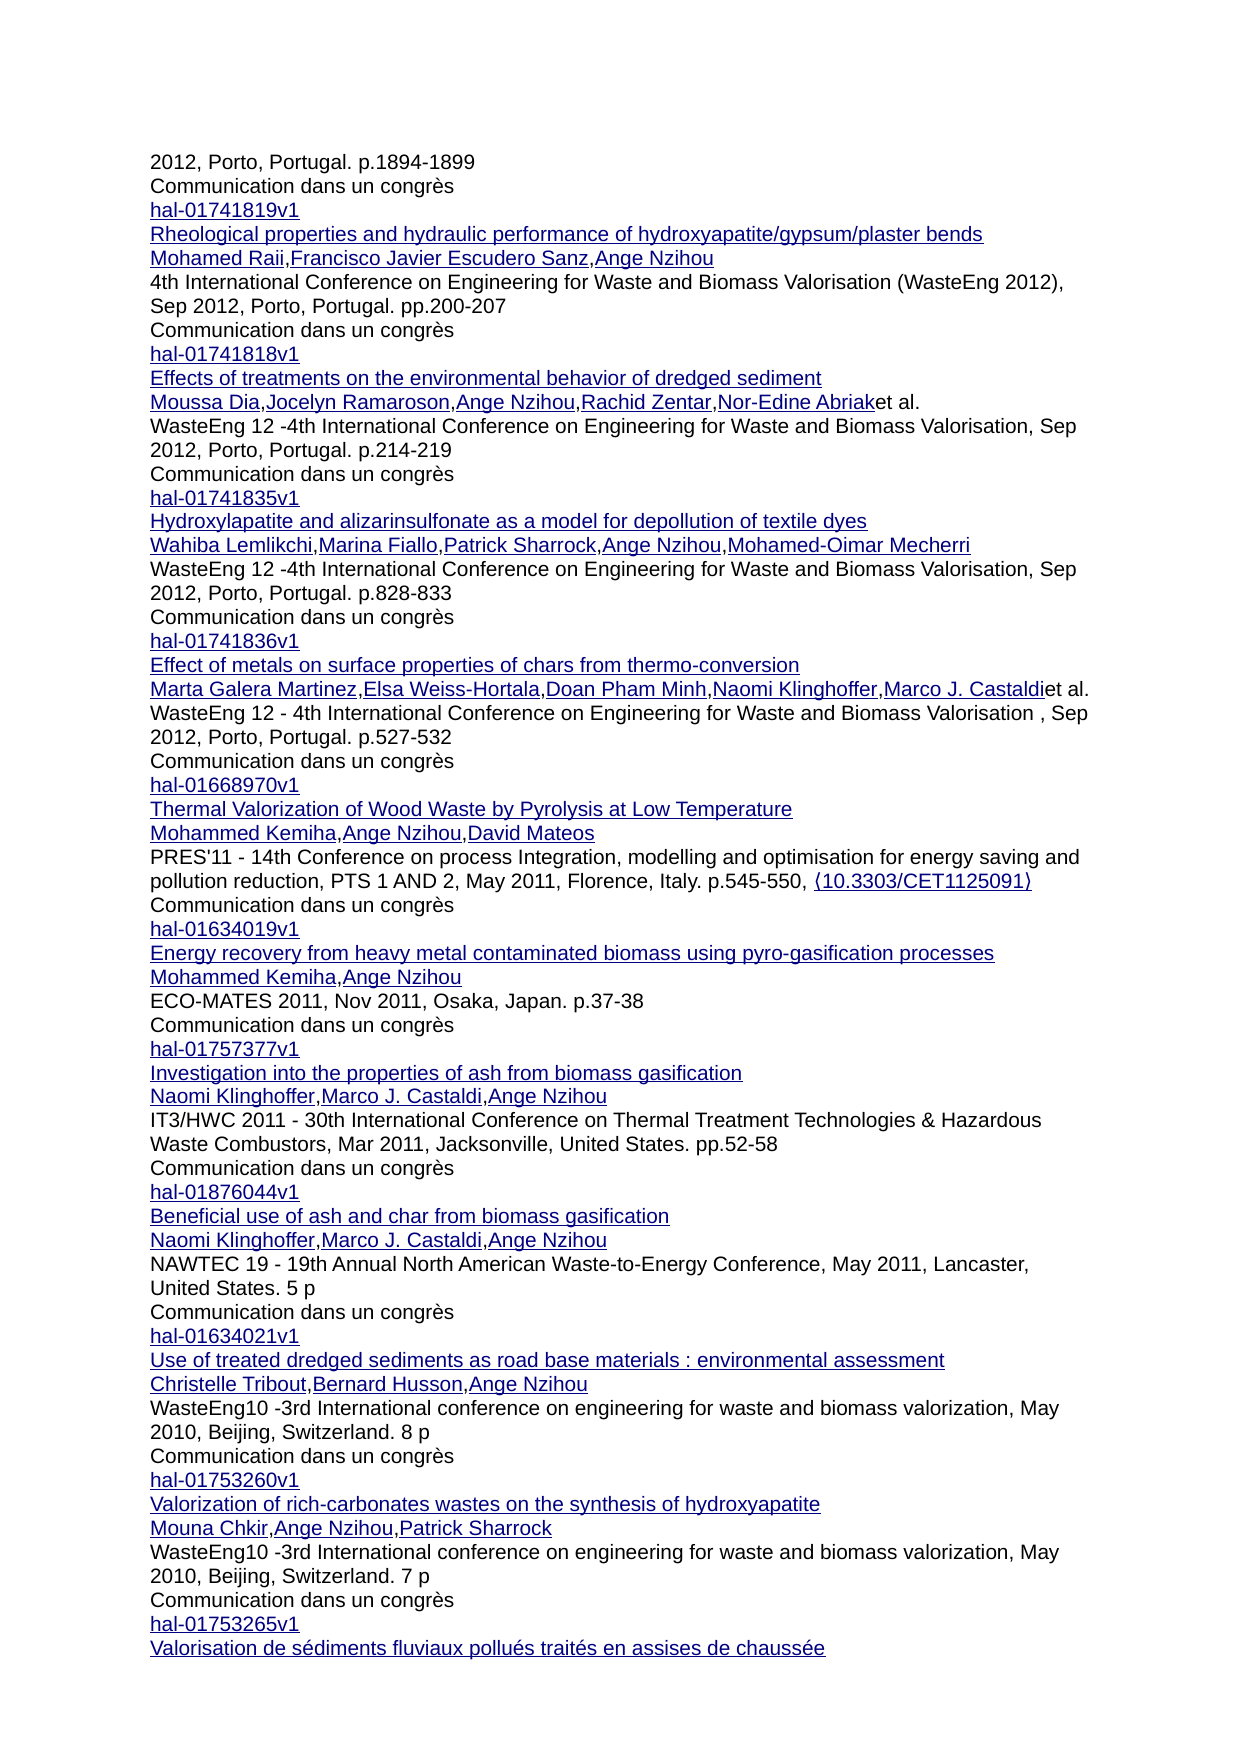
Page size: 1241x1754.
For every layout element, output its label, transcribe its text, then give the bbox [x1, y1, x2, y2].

table_cell Beneficial use of ash and char from biomass gasification Naomi Klinghoffer,Marco J. Castaldi,Ange Nzihou NAWTEC 19 - 19th Annual North American Waste-to-Energy Conference, May 2011, Lancaster, United States. 5 p Communication dans un congrès hal-01634021v1 [150, 1204, 1090, 1348]
table_cell Hydroxylapatite and alizarinsulfonate as a model for depollution of textile dyes Wahiba Lemlikchi,Marina Fiallo,Patrick Sharrock,Ange Nzihou,Mohamed-Oimar Mecherri WasteEng 12 -4th International Conference on Engineering for Waste and Biomass Valorisation, Sep 2012, Porto, Portugal. p.828-833 Communication dans un congrès hal-01741836v1 [150, 509, 1090, 653]
table_cell Investigation into the properties of ash from biomass gasification Naomi Klinghoffer,Marco J. Castaldi,Ange Nzihou IT3/HWC 2011 - 30th International Conference on Thermal Treatment Technologies & Hazardous Waste Combustors, Mar 2011, Jacksonville, United States. pp.52-58 Communication dans un congrès hal-01876044v1 [150, 1060, 1090, 1204]
table_cell Valorisation de sédiments fluviaux pollués traités en assises de chaussée [150, 1635, 1090, 1659]
table_cell Effects of treatments on the environmental behavior of dredged sediment Moussa Dia,Jocelyn Ramaroson,Ange Nzihou,Rachid Zentar,Nor-Edine Abriaket al. WasteEng 12 -4th International Conference on Engineering for Waste and Biomass Valorisation, Sep 2012, Porto, Portugal. p.214-219 Communication dans un congrès hal-01741835v1 [150, 366, 1090, 509]
table_cell Valorization of rich-carbonates wastes on the synthesis of hydroxyapatite Mouna Chkir,Ange Nzihou,Patrick Sharrock WasteEng10 -3rd International conference on engineering for waste and biomass valorization, May 2010, Beijing, Switzerland. 7 p Communication dans un congrès hal-01753265v1 [150, 1492, 1090, 1635]
table_cell Thermal Valorization of Wood Waste by Pyrolysis at Low Temperature Mohammed Kemiha,Ange Nzihou,David Mateos PRES'11 - 14th Conference on process Integration, modelling and optimisation for energy saving and pollution reduction, PTS 1 AND 2, May 2011, Florence, Italy. p.545-550, ⟨10.3303/CET1125091⟩ Communication dans un congrès hal-01634019v1 [150, 797, 1090, 941]
table_cell Rheological properties and hydraulic performance of hydroxyapatite/gypsum/plaster bends Mohamed Raii,Francisco Javier Escudero Sanz,Ange Nzihou 4th International Conference on Engineering for Waste and Biomass Valorisation (WasteEng 2012), Sep 2012, Porto, Portugal. pp.200-207 Communication dans un congrès hal-01741818v1 [150, 222, 1090, 366]
table_cell 2012, Porto, Portugal. p.1894-1899 Communication dans un congrès hal-01741819v1 [150, 150, 1090, 222]
table_cell Effect of metals on surface properties of chars from thermo-conversion Marta Galera Martinez,Elsa Weiss-Hortala,Doan Pham Minh,Naomi Klinghoffer,Marco J. Castaldiet al. WasteEng 12 - 4th International Conference on Engineering for Waste and Biomass Valorisation , Sep 2012, Porto, Portugal. p.527-532 Communication dans un congrès hal-01668970v1 [150, 653, 1090, 797]
table_cell Energy recovery from heavy metal contaminated biomass using pyro-gasification processes Mohammed Kemiha,Ange Nzihou ECO-MATES 2011, Nov 2011, Osaka, Japan. p.37-38 Communication dans un congrès hal-01757377v1 [150, 941, 1090, 1060]
table_cell Use of treated dredged sediments as road base materials : environmental assessment Christelle Tribout,Bernard Husson,Ange Nzihou WasteEng10 -3rd International conference on engineering for waste and biomass valorization, May 2010, Beijing, Switzerland. 8 p Communication dans un congrès hal-01753260v1 [150, 1348, 1090, 1492]
